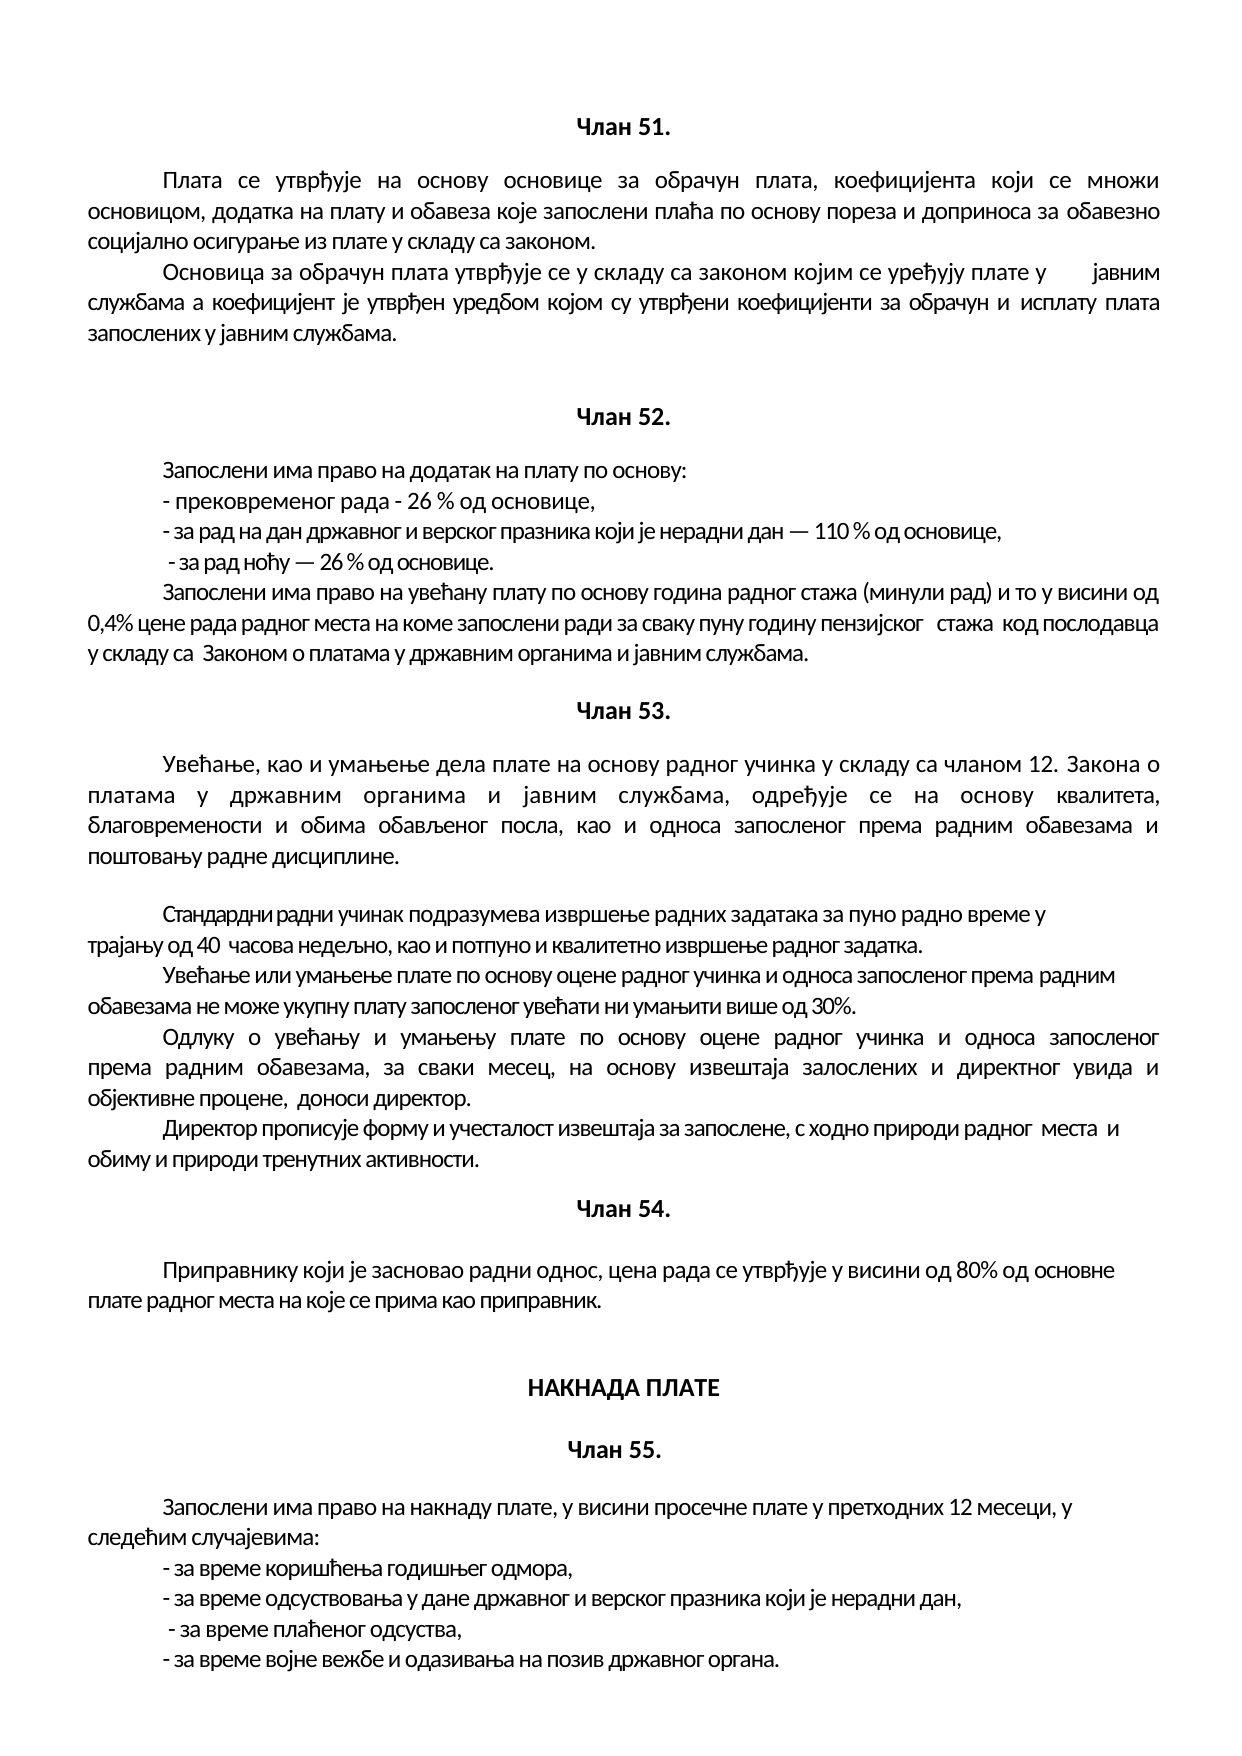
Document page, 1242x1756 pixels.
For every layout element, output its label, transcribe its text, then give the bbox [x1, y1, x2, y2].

text Увећање, као и умањење дела плате на основу радног учинка у складу са чланом 12. Закона о платама у државним органима и јавним службама, одређује се на основу квалитета, благовремености и обима обављеног посла, као и односа запосленог према радним обавезама и поштовању радне дисциплине. [87, 748, 1160, 871]
text - за време коришћења годишњег одмора, [162, 1552, 1160, 1582]
text Члан 54. [87, 1192, 1160, 1224]
text Запослени има право на додатак на плату по основу: [162, 454, 1160, 485]
text - за време плаћеног одсуства, [162, 1613, 1048, 1643]
text Плата се утврђује на основу основице за обрачун плата, коефицијента који се множи основицом, додатка на плату и обавеза које запослени плаћа по основу пореза и доприноса за обавезно социјално осигурање из плате у складу са законом. [87, 164, 1160, 256]
text Члан 53. [87, 694, 1160, 726]
text - за рад нoћy — 26 % од основице. [162, 546, 1100, 576]
text Запослени има право на накнаду плате, у висини просечне плате у претходних 12 месеци, у следећим случајевима: [87, 1491, 1160, 1552]
text - за време војне вежбе и одазивања на позив државног органа. [162, 1643, 1160, 1674]
text Директор прописује форму и учесталост извештаја за запослене, с ходно природи радног места и обиму и природи тренутних активности. [87, 1112, 1160, 1173]
text Стандардни радни учинак подразумева извршење радних задатака за пуно радно време у трајању од 40 часова недељно, као и потпуно и квалитетно извршење радног задатка. [87, 899, 1160, 960]
text Приправнику који је засновао радни однос, цена рада се утврђује у висини од 80% од основне плате радног места на које се прима као приправник. [87, 1254, 1160, 1315]
text Члан 51. [87, 110, 1160, 142]
text НАКНАДА ПЛАТЕ [87, 1371, 1160, 1403]
text - прековременог рада - 26 % од основице, [162, 485, 1160, 515]
text Члан 55. [567, 1433, 1160, 1465]
text Одлуку о увећању и умањењу плате по основу оцене радног учинка и односа запосленог према радним обавезама, за сваки месец, на основу извештаја залослених и директног увида и објективне процене, доноси директор. [87, 1021, 1160, 1112]
text Увећање или умањење плате по основу оцене радног учинка и односа запосленог према радним обавезама не може укупну плату запосленог увећати ни умањити више од 30%. [87, 960, 1160, 1021]
text Основица за обрачун плата утврђује се у складу са законом којим се уређују плате у јавним службама а коефицијент је утврђен уредбом којом су утврђени коефицијенти за обрачун и исплату плата запослених у јавним службама. [87, 256, 1160, 348]
text Запослени има право на увећану плату по основу година радног стажа (минули рад) и то у висини од 0,4% цене рада радног места на коме запослени ради за сваку пуну годину пензијског стажа код послодавца у складу са Законом о платама у државним органима и јавним службама. [87, 576, 1160, 668]
text - за рад на дан државног и верског празника који је нерадни дан — 110 % од основице, [162, 515, 1100, 546]
text - за време одсуствовања у дане државног и верског празника који је нерадни дан, [162, 1582, 1048, 1613]
text Члан 52. [87, 400, 1160, 432]
